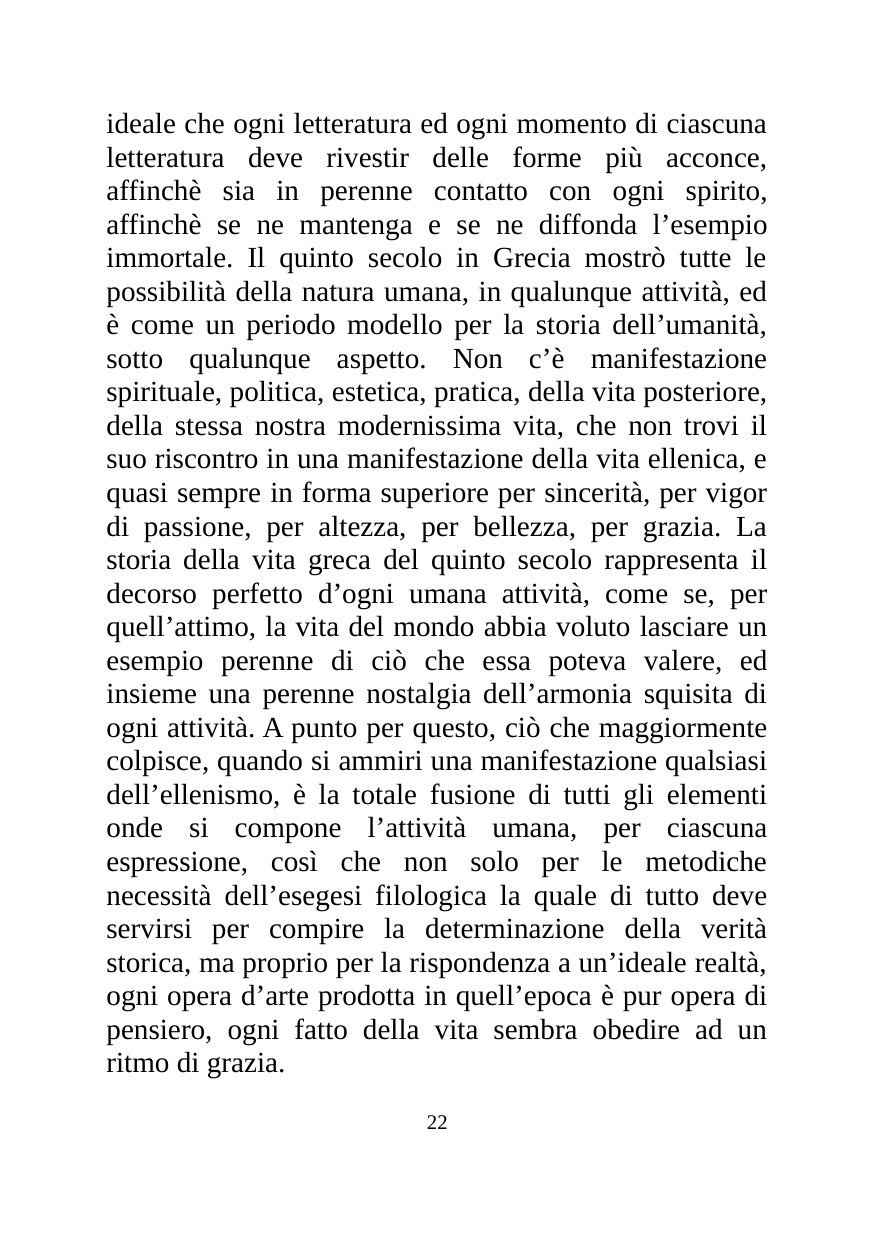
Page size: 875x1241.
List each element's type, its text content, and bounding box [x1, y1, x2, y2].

text ideale che ogni letteratura ed ogni momento di ciascuna letteratura deve rivestir delle forme più acconce, affinchè sia in perenne contatto con ogni spirito, affinchè se ne mantenga e se ne diffonda l’esempio immortale. Il quinto secolo in Grecia mostrò tutte le possibilità della natura umana, in qualunque attività, ed è come un periodo modello per la storia dell’umanità, sotto qualunque aspetto. Non c’è manifestazione spirituale, politica, estetica, pratica, della vita posteriore, della stessa nostra modernissima vita, che non trovi il suo riscontro in una manifestazione della vita ellenica, e quasi sempre in forma superiore per sincerità, per vigor di passione, per altezza, per bellezza, per grazia. La storia della vita greca del quinto secolo rappresenta il decorso perfetto d’ogni umana attività, come se, per quell’attimo, la vita del mondo abbia voluto lasciare un esempio perenne di ciò che essa poteva valere, ed insieme una perenne nostalgia dell’armonia squisita di ogni attività. A punto per questo, ciò che maggiormente colpisce, quando si ammiri una manifestazione qualsiasi dell’ellenismo, è la totale fusione di tutti gli elementi onde si compone l’attività umana, per ciascuna espressione, così che non solo per le metodiche necessità dell’esegesi filologica la quale di tutto deve servirsi per compire la determinazione della verità storica, ma proprio per la rispondenza a un’ideale realtà, ogni opera d’arte prodotta in quell’epoca è pur opera di pensiero, ogni fatto della vita sembra obedire ad un ritmo di grazia. [106, 106, 768, 1079]
